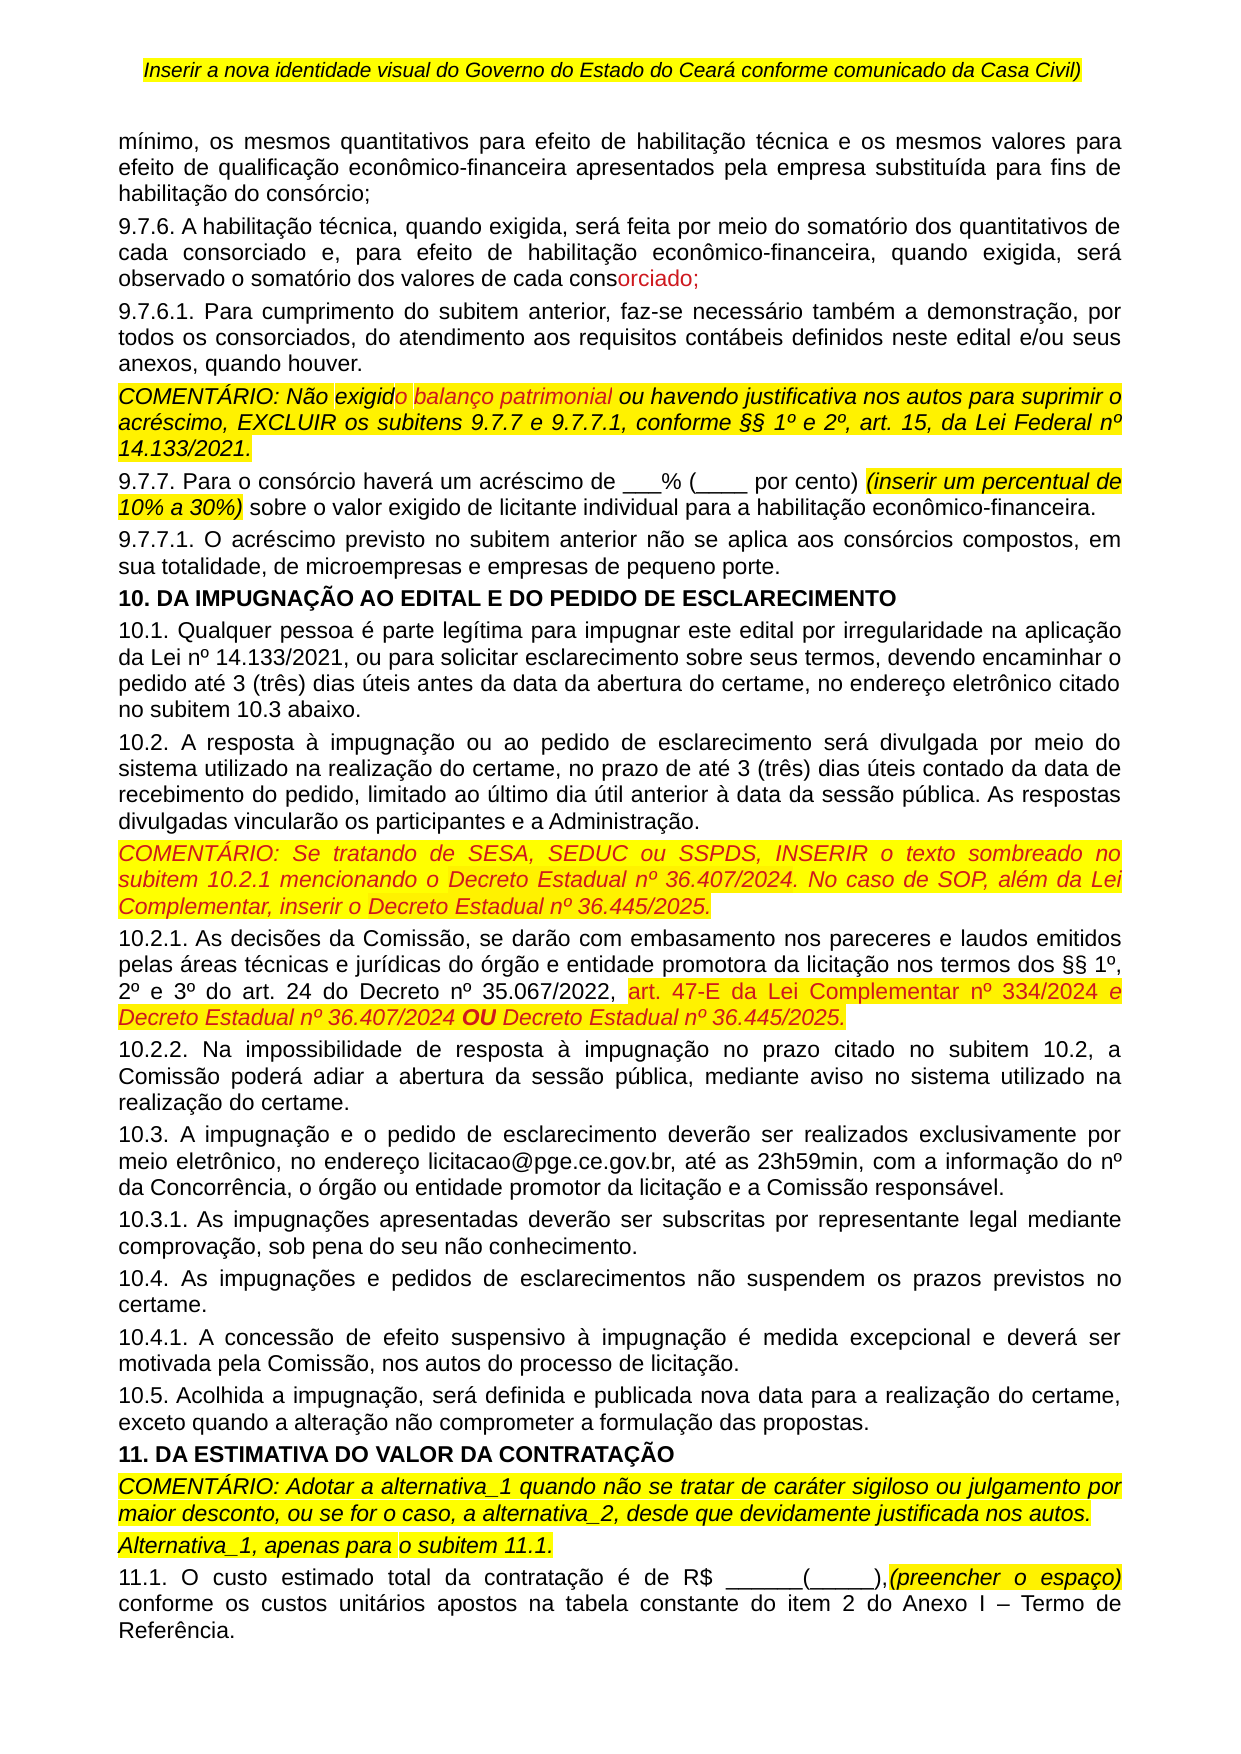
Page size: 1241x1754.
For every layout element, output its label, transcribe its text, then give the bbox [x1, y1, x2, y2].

text 10. DA IMPUGNAÇÃO AO EDITAL E DO PEDIDO DE ESCLARECIMENTO [118, 585, 1122, 611]
text 9.7.6. A habilitação técnica, quando exigida, será feita por meio do somatório dos quantitativos de cada consorciado e, para efeito de habilitação econômico-financeira, quando exigida, será observado o somatório dos valores de cada consorciado; [118, 213, 1122, 292]
text 9.7.6.1. Para cumprimento do subitem anterior, faz-se necessário também a demonstração, por todos os consorciados, do atendimento aos requisitos contábeis definidos neste edital e/ou seus anexos, quando houver. [118, 298, 1122, 377]
text 10.2.1. As decisões da Comissão, se darão com embasamento nos pareceres e laudos emitidos pelas áreas técnicas e jurídicas do órgão e entidade promotora da licitação nos termos dos §§ 1º, 2º e 3º do art. 24 do Decreto nº 35.067/2022, art. 47-E da Lei Complementar nº 334/2024 e Decreto Estadual nº 36.407/2024 OU Decreto Estadual nº 36.445/2025. [118, 925, 1122, 1030]
text Alternativa_1, apenas para o subitem 11.1. [118, 1532, 1122, 1558]
text 10.3.1. As impugnações apresentadas deverão ser subscritas por representante legal mediante comprovação, sob pena do seu não conhecimento. [118, 1206, 1122, 1259]
text 10.2. A resposta à impugnação ou ao pedido de esclarecimento será divulgada por meio do sistema utilizado na realização do certame, no prazo de até 3 (três) dias úteis contado da data de recebimento do pedido, limitado ao último dia útil anterior à data da sessão pública. As respostas divulgadas vincularão os participantes e a Administração. [118, 728, 1122, 834]
text 10.1. Qualquer pessoa é parte legítima para impugnar este edital por irregularidade na aplicação da Lei nº 14.133/2021, ou para solicitar esclarecimento sobre seus termos, devendo encaminhar o pedido até 3 (três) dias úteis antes da data da abertura do certame, no endereço eletrônico citado no subitem 10.3 abaixo. [118, 617, 1122, 723]
text COMENTÁRIO: Se tratando de SESA, SEDUC ou SSPDS, INSERIR o texto sombreado no subitem 10.2.1 mencionando o Decreto Estadual nº 36.407/2024. No caso de SOP, além da Lei Complementar, inserir o Decreto Estadual nº 36.445/2025. [118, 840, 1122, 919]
text 10.3. A impugnação e o pedido de esclarecimento deverão ser realizados exclusivamente por meio eletrônico, no endereço licitacao@pge.ce.gov.br, até as 23h59min, com a informação do nº da Concorrência, o órgão ou entidade promotor da licitação e a Comissão responsável. [118, 1121, 1122, 1200]
text 10.2.2. Na impossibilidade de resposta à impugnação no prazo citado no subitem 10.2, a Comissão poderá adiar a abertura da sessão pública, mediante aviso no sistema utilizado na realização do certame. [118, 1036, 1122, 1115]
text COMENTÁRIO: Não exigido balanço patrimonial ou havendo justificativa nos autos para suprimir o acréscimo, EXCLUIR os subitens 9.7.7 e 9.7.7.1, conforme §§ 1º e 2º, art. 15, da Lei Federal nº 14.133/2021. [118, 383, 1122, 462]
text 10.5. Acolhida a impugnação, será definida e publicada nova data para a realização do certame, exceto quando a alteração não comprometer a formulação das propostas. [118, 1382, 1122, 1435]
text 9.7.7.1. O acréscimo previsto no subitem anterior não se aplica aos consórcios compostos, em sua totalidade, de microempresas e empresas de pequeno porte. [118, 526, 1122, 579]
text 9.7.7. Para o consórcio haverá um acréscimo de ___% (____ por cento) (inserir um percentual de 10% a 30%) sobre o valor exigido de licitante individual para a habilitação econômico-financeira. [118, 468, 1122, 520]
text 10.4. As impugnações e pedidos de esclarecimentos não suspendem os prazos previstos no certame. [118, 1265, 1122, 1318]
text 11.1. O custo estimado total da contratação é de R$ ______(_____),(preencher o espaço) conforme os custos unitários apostos na tabela constante do item 2 do Anexo I – Termo de Referência. [118, 1564, 1122, 1643]
text COMENTÁRIO: Adotar a alternativa_1 quando não se tratar de caráter sigiloso ou julgamento por maior desconto, ou se for o caso, a alternativa_2, desde que devidamente justificada nos autos. [118, 1473, 1122, 1526]
text 11. DA ESTIMATIVA DO VALOR DA CONTRATAÇÃO [118, 1441, 1122, 1467]
text mínimo, os mesmos quantitativos para efeito de habilitação técnica e os mesmos valores para efeito de qualificação econômico-financeira apresentados pela empresa substituída para fins de habilitação do consórcio; [118, 128, 1122, 207]
text 10.4.1. A concessão de efeito suspensivo à impugnação é medida excepcional e deverá ser motivada pela Comissão, nos autos do processo de licitação. [118, 1323, 1122, 1376]
